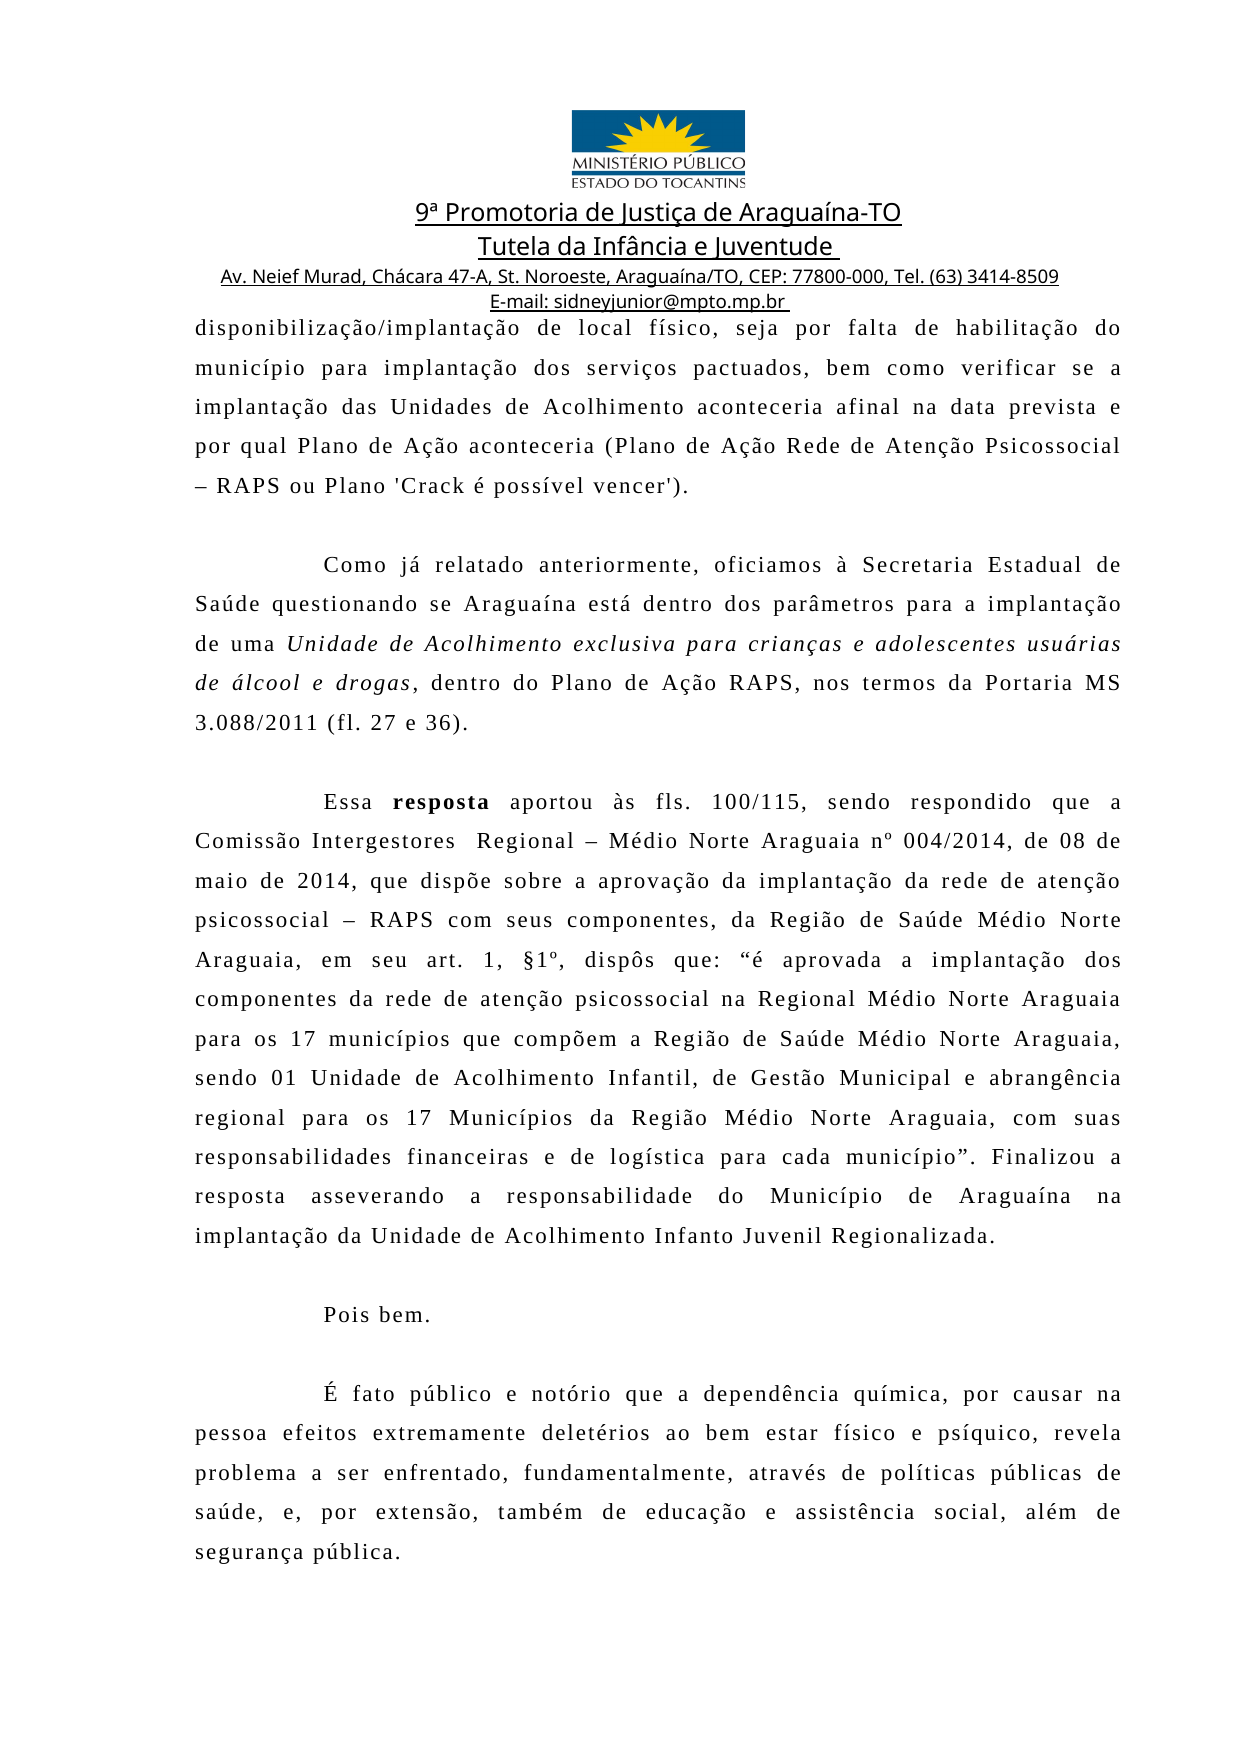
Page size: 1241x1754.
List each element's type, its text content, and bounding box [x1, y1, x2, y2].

text disponibilização/implantação de local físico, seja por falta de habilitação do município para implantação dos serviços pactuados, bem como verificar se a implantação das Unidades de Acolhimento aconteceria afinal na data prevista e por qual Plano de Ação aconteceria (Plano de Ação Rede de Atenção Psicossocial – RAPS ou Plano 'Crack é possível vencer'). [195, 314, 1122, 498]
text Essa resposta aportou às fls. 100/115, sendo respondido que a Comissão Intergestores Regional – Médio Norte Araguaia nº 004/2014, de 08 de maio de 2014, que dispõe sobre a aprovação da implantação da rede de atenção psicossocial – RAPS com seus componentes, da Região de Saúde Médio Norte Araguaia, em seu art. 1, §1º, dispôs que: “é aprovada a implantação dos componentes da rede de atenção psicossocial na Regional Médio Norte Araguaia para os 17 municípios que compõem a Região de Saúde Médio Norte Araguaia, sendo 01 Unidade de Acolhimento Infantil, de Gestão Municipal e abrangência regional para os 17 Municípios da Região Médio Norte Araguaia, com suas responsabilidades financeiras e de logística para cada município”. Finalizou a resposta asseverando a responsabilidade do Município de Araguaína na implantação da Unidade de Acolhimento Infanto Juvenil Regionalizada. [195, 788, 1122, 1248]
text É fato público e notório que a dependência química, por causar na pessoa efeitos extremamente deletérios ao bem estar físico e psíquico, revela problema a ser enfrentado, fundamentalmente, através de políticas públicas de saúde, e, por extensão, também de educação e assistência social, além de segurança pública. [195, 1380, 1122, 1564]
text Pois bem. [195, 1301, 1122, 1327]
text Como já relatado anteriormente, oficiamos à Secretaria Estadual de Saúde questionando se Araguaína está dentro dos parâmetros para a implantação de uma Unidade de Acolhimento exclusiva para crianças e adolescentes usuárias de álcool e drogas, dentro do Plano de Ação RAPS, nos termos da Portaria MS 3.088/2011 (fl. 27 e 36). [195, 551, 1122, 735]
picture [571, 110, 746, 188]
